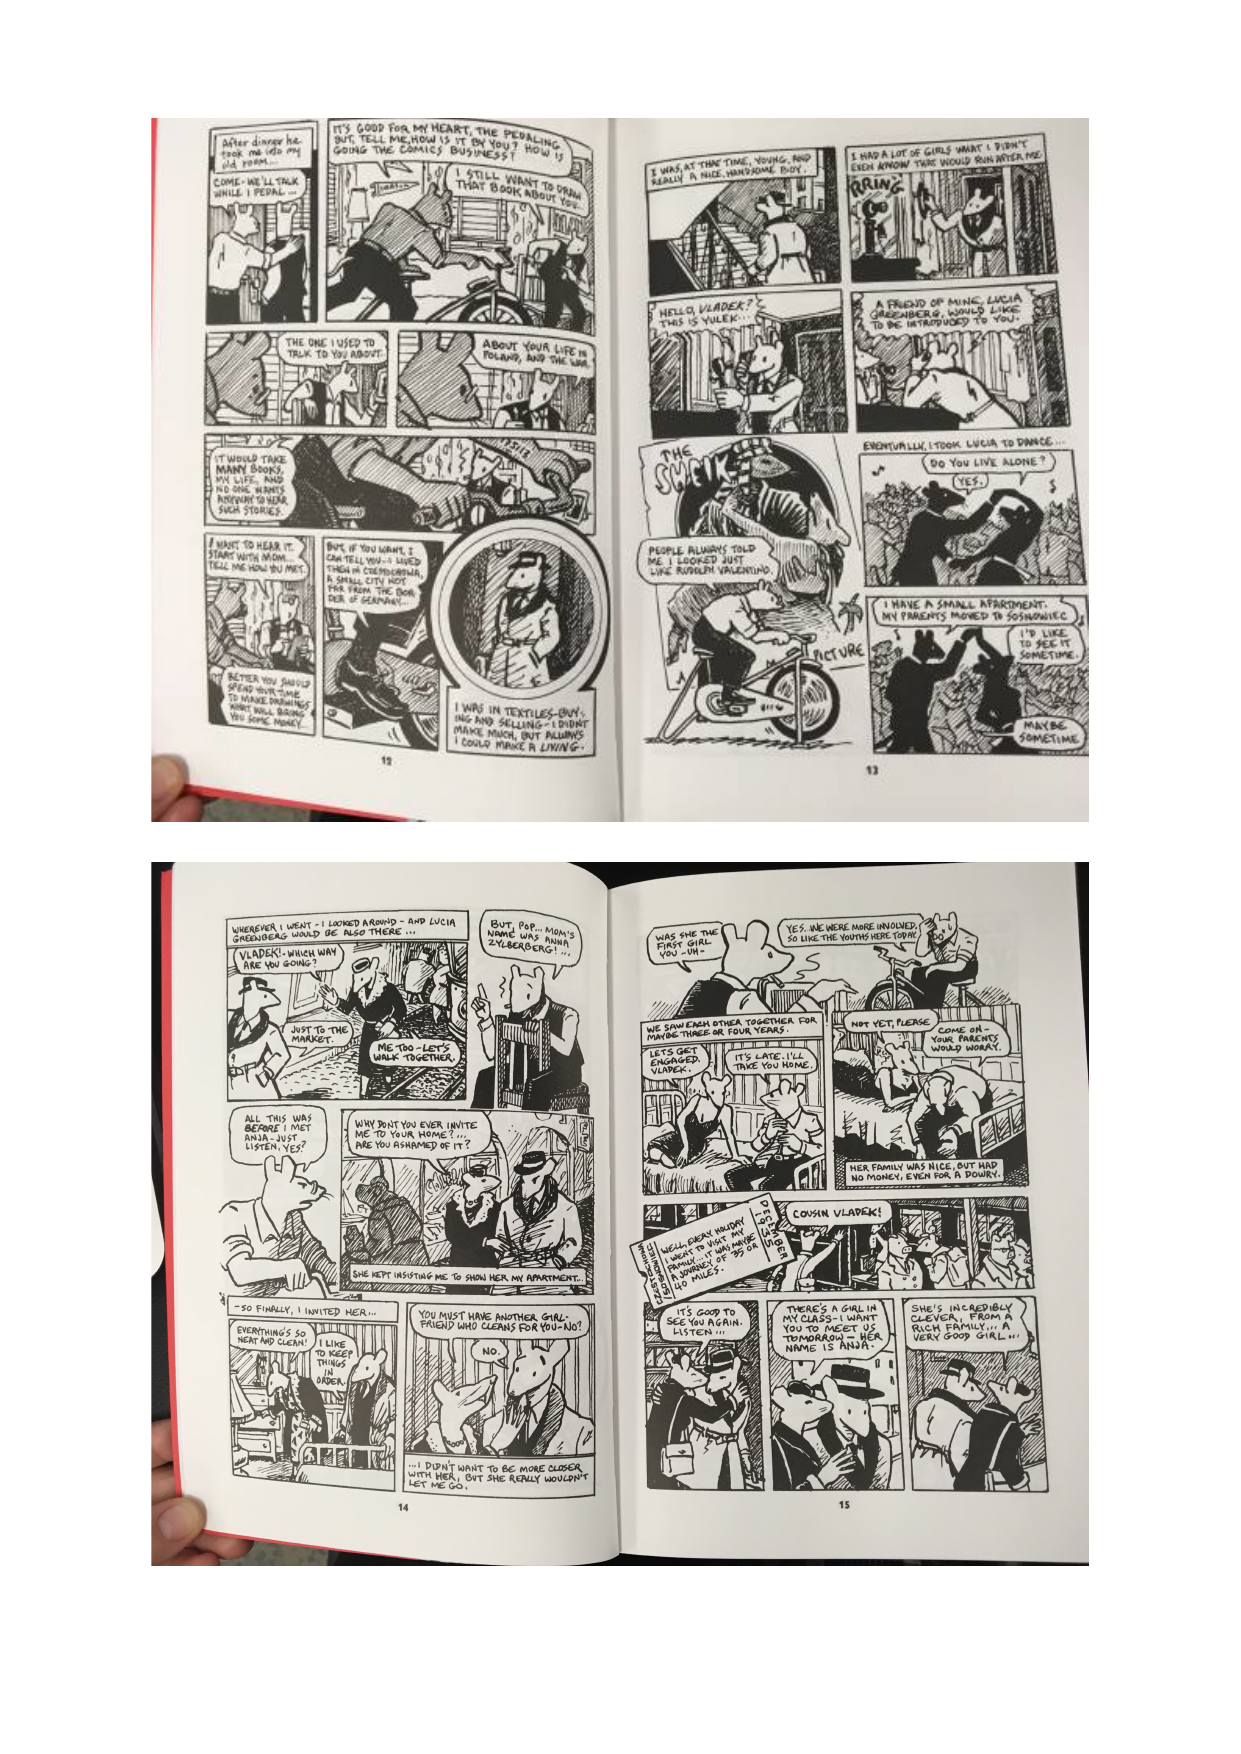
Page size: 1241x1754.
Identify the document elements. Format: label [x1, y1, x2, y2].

picture [151, 862, 1089, 1566]
picture [151, 118, 1089, 822]
